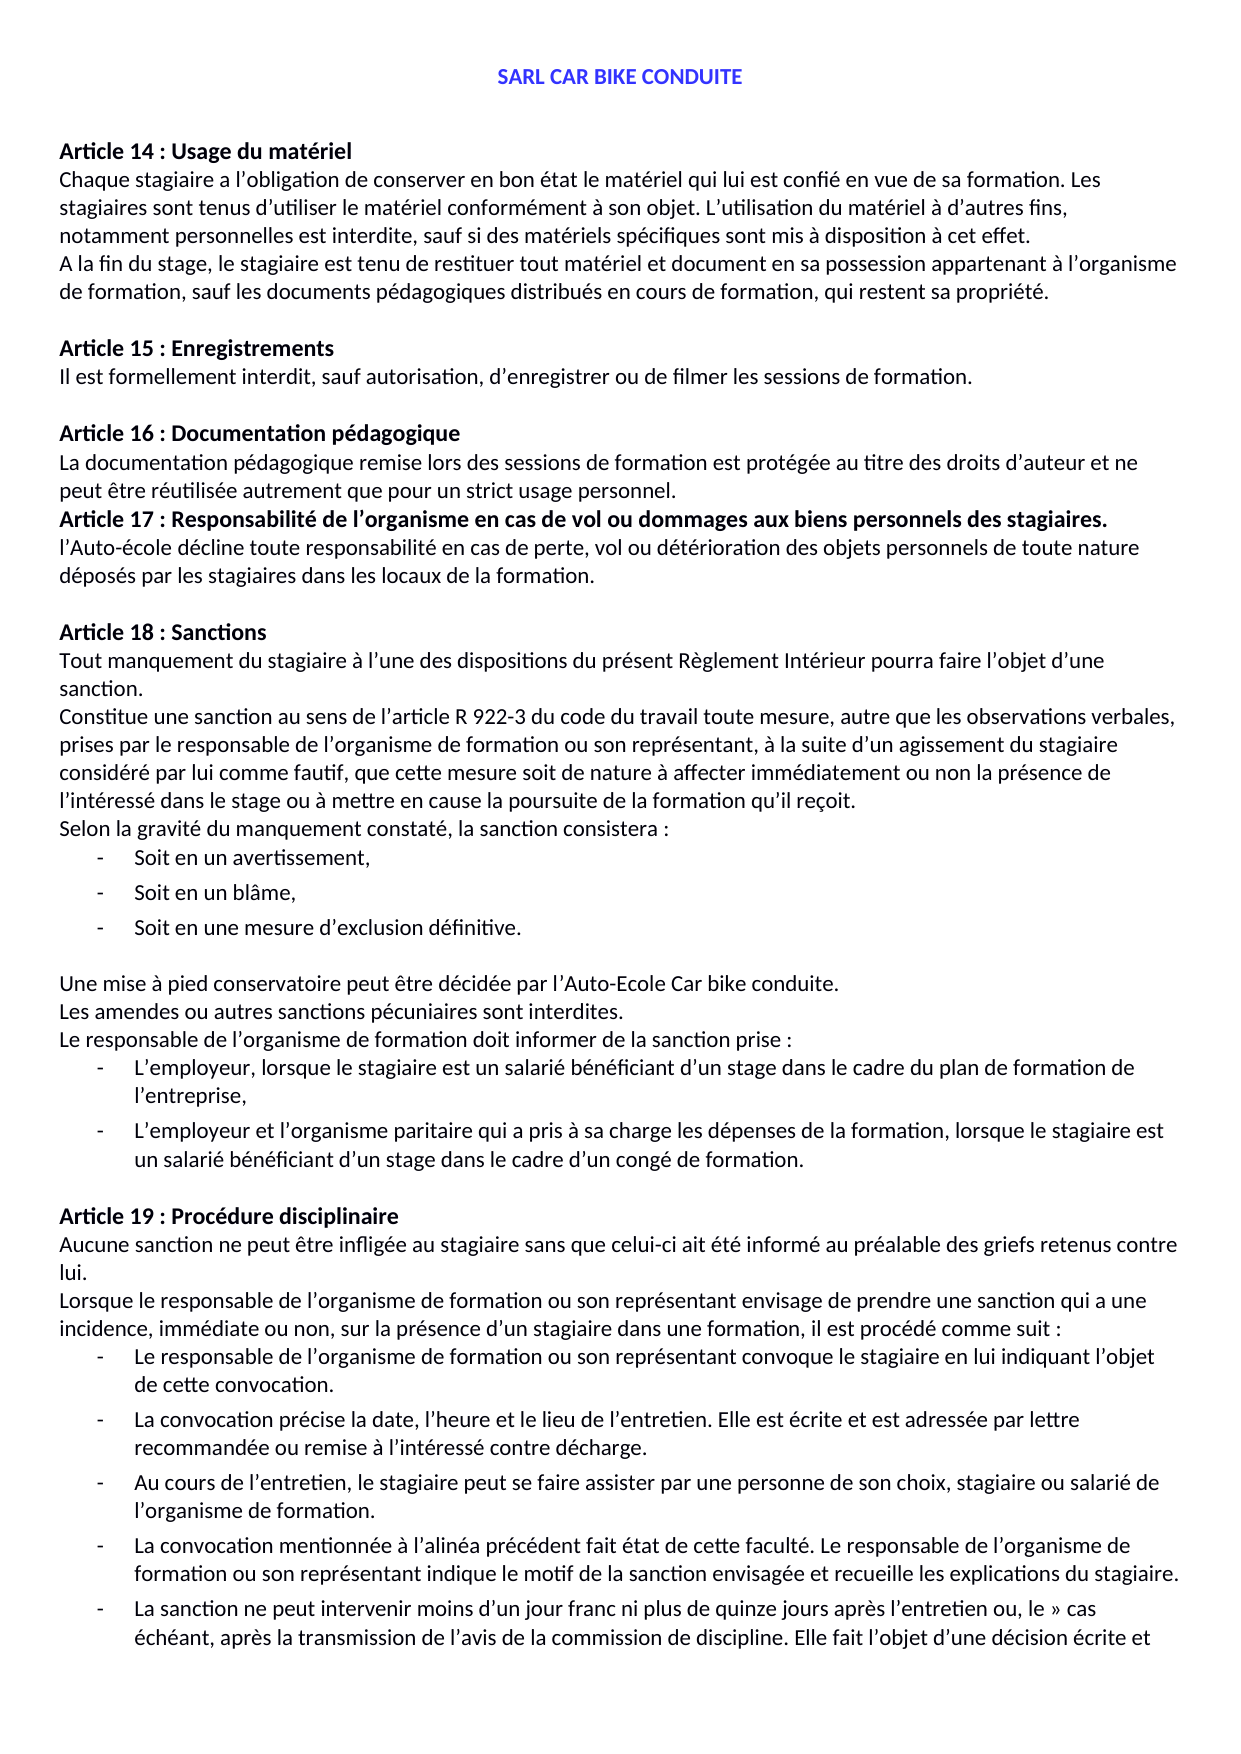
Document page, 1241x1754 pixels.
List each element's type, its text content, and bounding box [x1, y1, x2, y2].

text Tout manquement du stagiaire à l’une des dispositions du présent Règlement Intérieur pourra faire l’objet d’une sanction. [59, 646, 1181, 702]
text Article 15 : Enregistrements [59, 333, 1181, 362]
list Soit en un avertissement, [97, 843, 1181, 871]
list La convocation mentionnée à l’alinéa précédent fait état de cette faculté. Le responsable de l’organisme de formation ou son représentant indique le motif de la sanction envisagée et recueille les explications du stagiaire. [97, 1531, 1181, 1587]
text Chaque stagiaire a l’obligation de conserver en bon état le matériel qui lui est confié en vue de sa formation. Les stagiaires sont tenus d’utiliser le matériel conformément à son objet. L’utilisation du matériel à d’autres fins, notamment personnelles est interdite, sauf si des matériels spécifiques sont mis à disposition à cet effet. [59, 165, 1181, 249]
text Lorsque le responsable de l’organisme de formation ou son représentant envisage de prendre une sanction qui a une incidence, immédiate ou non, sur la présence d’un stagiaire dans une formation, il est procédé comme suit : [59, 1286, 1181, 1342]
list La convocation précise la date, l’heure et le lieu de l’entretien. Elle est écrite et est adressée par lettre recommandée ou remise à l’intéressé contre décharge. [97, 1405, 1181, 1461]
text Article 16 : Documentation pédagogique [59, 418, 1181, 448]
text l’Auto-école décline toute responsabilité en cas de perte, vol ou détérioration des objets personnels de toute nature déposés par les stagiaires dans les locaux de la formation. [59, 533, 1181, 589]
text Selon la gravité du manquement constaté, la sanction consistera : [59, 814, 1181, 843]
text Constitue une sanction au sens de l’article R 922-3 du code du travail toute mesure, autre que les observations verbales, prises par le responsable de l’organisme de formation ou son représentant, à la suite d’un agissement du stagiaire considéré par lui comme fautif, que cette mesure soit de nature à affecter immédiatement ou non la présence de l’intéressé dans le stage ou à mettre en cause la poursuite de la formation qu’il reçoit. [59, 702, 1181, 814]
text Une mise à pied conservatoire peut être décidée par l’Auto-Ecole Car bike conduite. [59, 969, 1181, 997]
text La documentation pédagogique remise lors des sessions de formation est protégée au titre des droits d’auteur et ne peut être réutilisée autrement que pour un strict usage personnel. [59, 448, 1181, 504]
list L’employeur, lorsque le stagiaire est un salarié bénéficiant d’un stage dans le cadre du plan de formation de l’entreprise, [97, 1053, 1181, 1109]
text Article 18 : Sanctions [59, 617, 1181, 646]
text Article 17 : Responsabilité de l’organisme en cas de vol ou dommages aux biens personnels des stagiaires. [59, 504, 1181, 533]
list Le responsable de l’organisme de formation ou son représentant convoque le stagiaire en lui indiquant l’objet de cette convocation. [97, 1342, 1181, 1398]
text Aucune sanction ne peut être infligée au stagiaire sans que celui-ci ait été informé au préalable des griefs retenus contre lui. [59, 1230, 1181, 1286]
list Au cours de l’entretien, le stagiaire peut se faire assister par une personne de son choix, stagiaire ou salarié de l’organisme de formation. [97, 1468, 1181, 1524]
list Soit en une mesure d’exclusion définitive. [97, 913, 1181, 941]
list L’employeur et l’organisme paritaire qui a pris à sa charge les dépenses de la formation, lorsque le stagiaire est un salarié bénéficiant d’un stage dans le cadre d’un congé de formation. [97, 1117, 1181, 1173]
text Article 14 : Usage du matériel [59, 136, 1181, 165]
text Il est formellement interdit, sauf autorisation, d’enregistrer ou de filmer les sessions de formation. [59, 362, 1181, 391]
list Soit en un blâme, [97, 878, 1181, 906]
list La sanction ne peut intervenir moins d’un jour franc ni plus de quinze jours après l’entretien ou, le » cas échéant, après la transmission de l’avis de la commission de discipline. Elle fait l’objet d’une décision écrite et [97, 1594, 1181, 1651]
text Article 19 : Procédure disciplinaire [59, 1201, 1181, 1230]
text Le responsable de l’organisme de formation doit informer de la sanction prise : [59, 1025, 1181, 1053]
text Les amendes ou autres sanctions pécuniaires sont interdites. [59, 997, 1181, 1025]
text A la fin du stage, le stagiaire est tenu de restituer tout matériel et document en sa possession appartenant à l’organisme de formation, sauf les documents pédagogiques distribués en cours de formation, qui restent sa propriété. [59, 249, 1181, 305]
